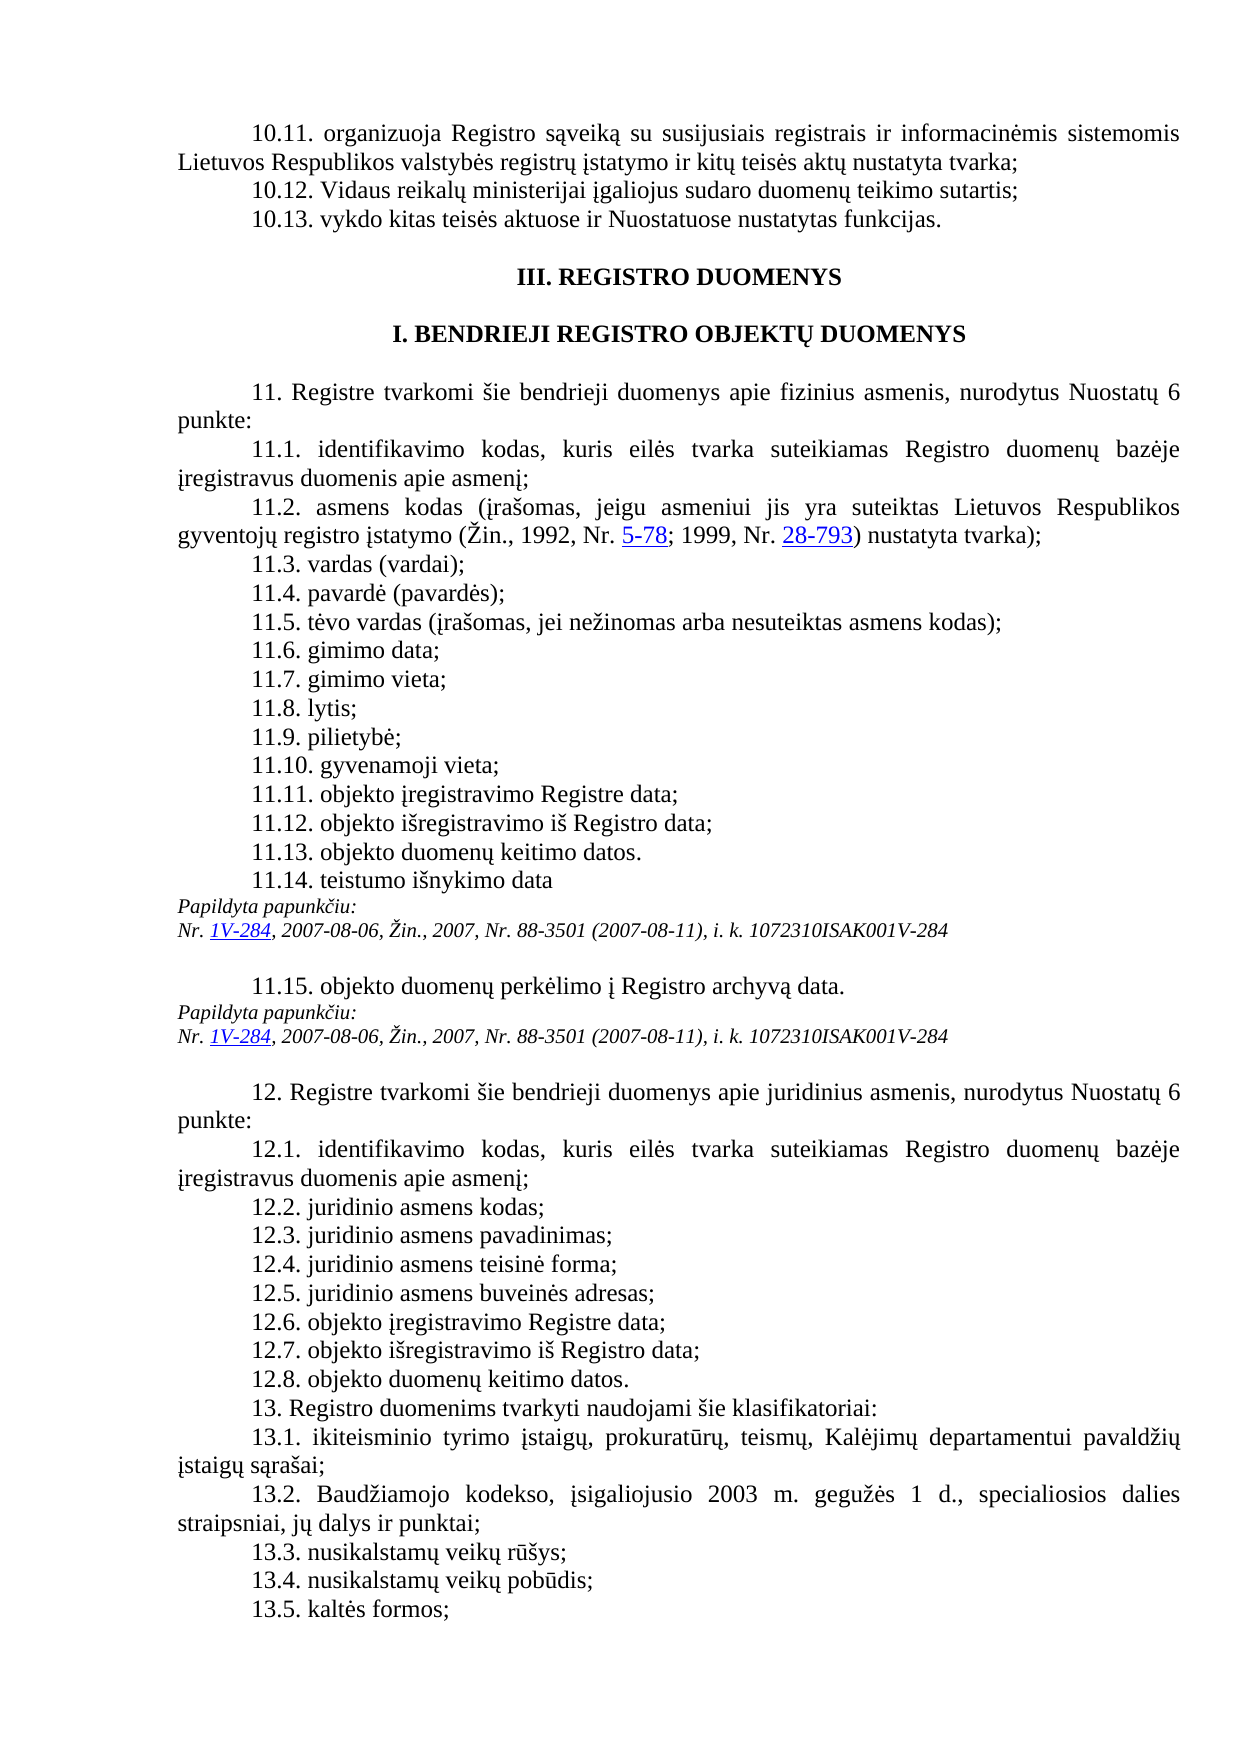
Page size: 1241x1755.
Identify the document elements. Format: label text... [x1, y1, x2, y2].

text 13.1. ikiteisminio tyrimo įstaigų, prokuratūrų, teismų, Kalėjimų departamentui pavaldžių įstaigų sąrašai; [177, 1422, 1181, 1479]
text 11.10. gyvenamoji vieta; [177, 751, 1181, 779]
text 11.14. teistumo išnykimo data [177, 866, 1181, 894]
text 11. Registre tvarkomi šie bendrieji duomenys apie fizinius asmenis, nurodytus Nuostatų 6 punkte: [177, 377, 1181, 434]
text Nr. 1V-284, 2007-08-06, Žin., 2007, Nr. 88-3501 (2007-08-11), i. k. 1072310ISAK001V-284 [177, 1024, 1181, 1048]
text Nr. 1V-284, 2007-08-06, Žin., 2007, Nr. 88-3501 (2007-08-11), i. k. 1072310ISAK001V-284 [177, 918, 1181, 942]
text 11.1. identifikavimo kodas, kuris eilės tvarka suteikiamas Registro duomenų bazėje įregistravus duomenis apie asmenį; [177, 434, 1181, 492]
text 12.2. juridinio asmens kodas; [177, 1192, 1181, 1221]
text 12.8. objekto duomenų keitimo datos. [177, 1364, 1181, 1393]
text 11.4. pavardė (pavardės); [177, 578, 1181, 607]
text 11.6. gimimo data; [177, 636, 1181, 664]
text 13.5. kaltės formos; [177, 1594, 1181, 1623]
text 12.6. objekto įregistravimo Registre data; [177, 1307, 1181, 1336]
text 12. Registre tvarkomi šie bendrieji duomenys apie juridinius asmenis, nurodytus Nuostatų 6 punkte: [177, 1077, 1181, 1134]
text 11.7. gimimo vieta; [177, 664, 1181, 693]
text 11.12. objekto išregistravimo iš Registro data; [177, 808, 1181, 837]
text 11.9. pilietybė; [177, 722, 1181, 751]
text 10.13. vykdo kitas teisės aktuose ir Nuostatuose nustatytas funkcijas. [177, 204, 1181, 233]
text 11.13. objekto duomenų keitimo datos. [177, 837, 1181, 866]
text 12.3. juridinio asmens pavadinimas; [177, 1221, 1181, 1249]
text 11.2. asmens kodas (įrašomas, jeigu asmeniui jis yra suteiktas Lietuvos Respublikos gyventojų registro įstatymo (Žin., 1992, Nr. 5-78; 1999, Nr. 28-793) nustatyta tvarka); [177, 492, 1181, 549]
text 12.5. juridinio asmens buveinės adresas; [177, 1278, 1181, 1307]
text 10.12. Vidaus reikalų ministerijai įgaliojus sudaro duomenų teikimo sutartis; [177, 176, 1181, 204]
text 13. Registro duomenims tvarkyti naudojami šie klasifikatoriai: [177, 1393, 1181, 1422]
text 11.15. objekto duomenų perkėlimo į Registro archyvą data. [177, 971, 1181, 1000]
text 11.3. vardas (vardai); [177, 549, 1181, 578]
text I. BENDRIEJI REGISTRO OBJEKTŲ DUOMENYS [177, 319, 1181, 348]
text 13.2. Baudžiamojo kodekso, įsigaliojusio 2003 m. gegužės 1 d., specialiosios dalies straipsniai, jų dalys ir punktai; [177, 1479, 1181, 1537]
text Papildyta papunkčiu: [177, 894, 1181, 918]
text 11.8. lytis; [177, 693, 1181, 722]
text 12.1. identifikavimo kodas, kuris eilės tvarka suteikiamas Registro duomenų bazėje įregistravus duomenis apie asmenį; [177, 1134, 1181, 1192]
text 11.5. tėvo vardas (įrašomas, jei nežinomas arba nesuteiktas asmens kodas); [177, 607, 1181, 636]
text III. REGISTRO DUOMENYS [177, 262, 1181, 291]
text 11.11. objekto įregistravimo Registre data; [177, 779, 1181, 808]
text 13.4. nusikalstamų veikų pobūdis; [177, 1566, 1181, 1594]
text 13.3. nusikalstamų veikų rūšys; [177, 1537, 1181, 1566]
text 12.7. objekto išregistravimo iš Registro data; [177, 1336, 1181, 1364]
text 10.11. organizuoja Registro sąveiką su susijusiais registrais ir informacinėmis sistemomis Lietuvos Respublikos valstybės registrų įstatymo ir kitų teisės aktų nustatyta tvarka; [177, 118, 1181, 176]
text Papildyta papunkčiu: [177, 1000, 1181, 1024]
text 12.4. juridinio asmens teisinė forma; [177, 1249, 1181, 1278]
